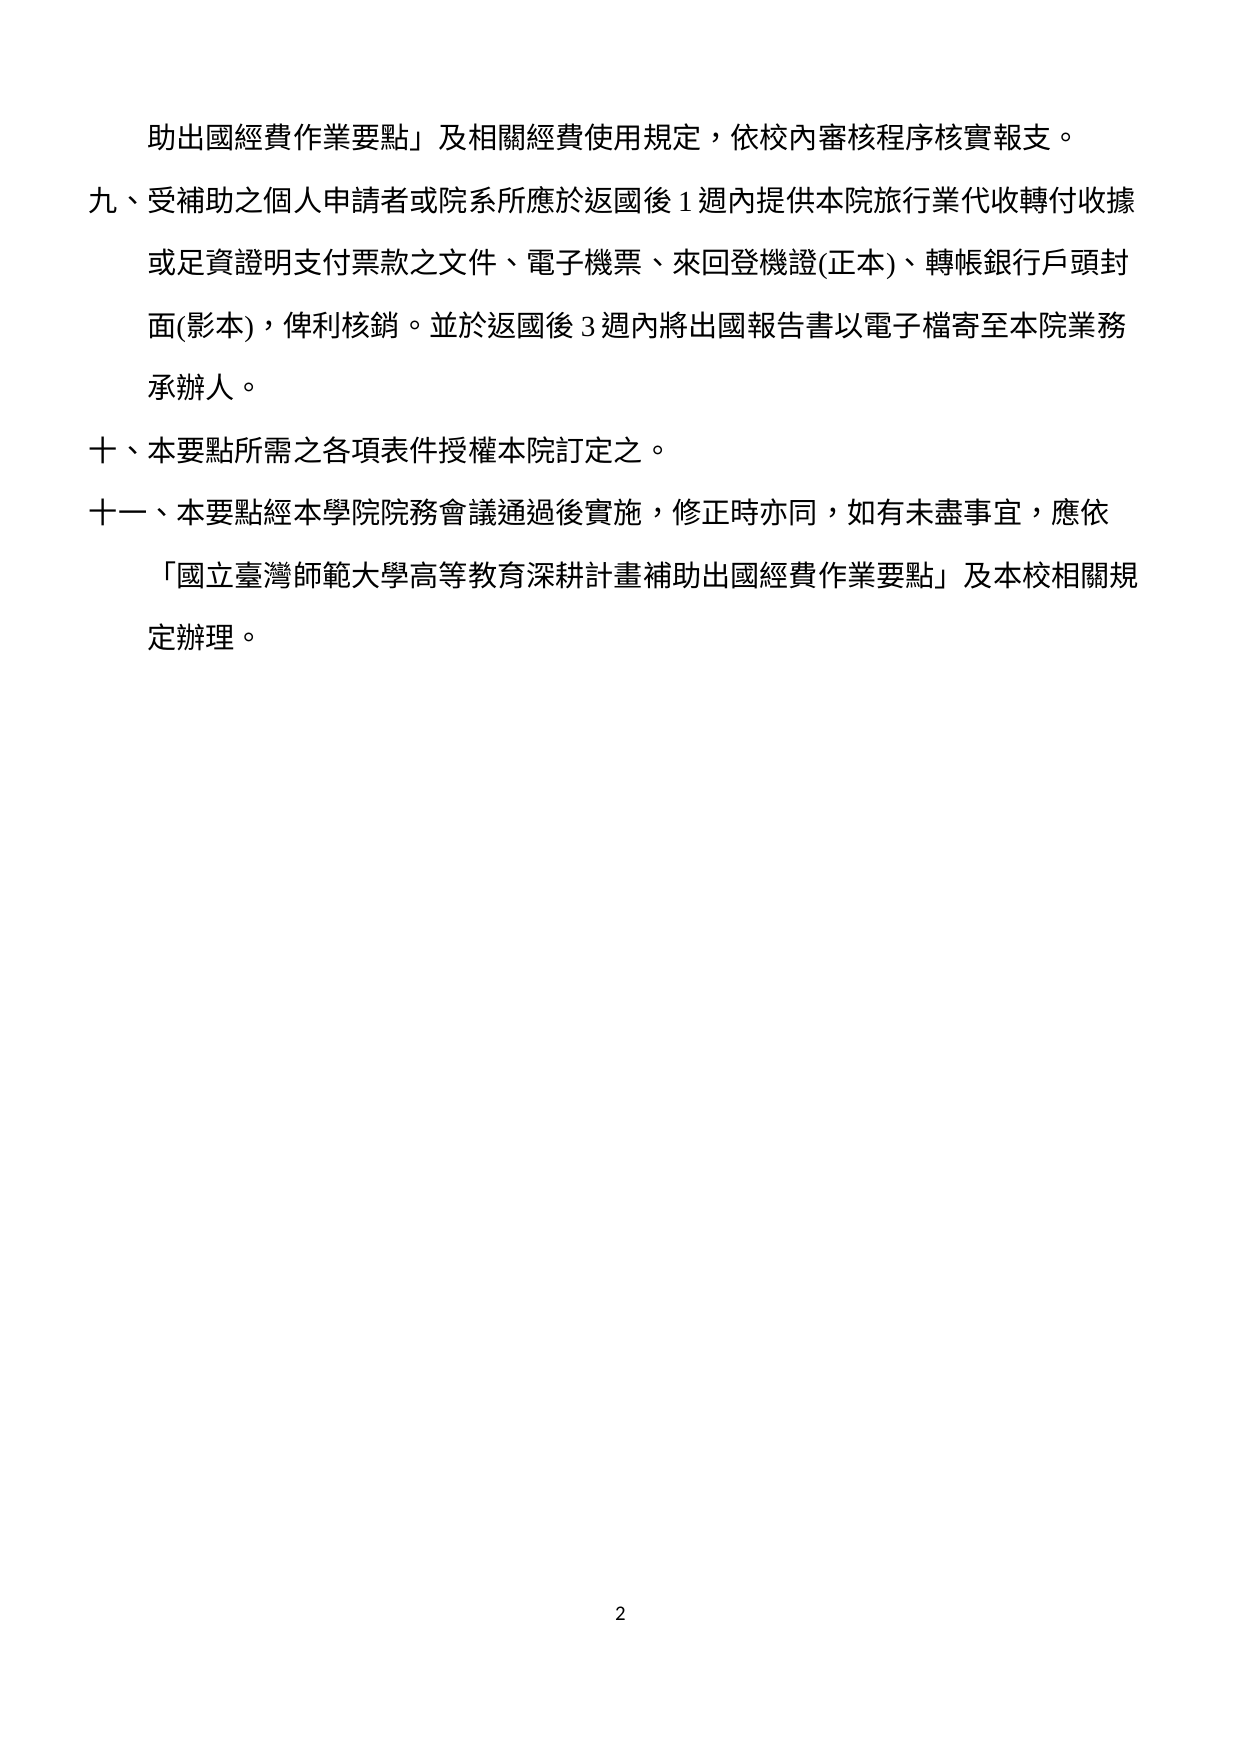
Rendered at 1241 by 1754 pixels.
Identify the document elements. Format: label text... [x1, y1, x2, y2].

text 十一、本要點經本學院院務會議通過後實施，修正時亦同，如有未盡事宜，應依「國立臺灣師範大學高等教育深耕計畫補助出國經費作業要點」及本校相關規定辦理。 [89, 469, 1152, 657]
text 十、本要點所需之各項表件授權本院訂定之。 [89, 407, 1152, 469]
text 九、受補助之個人申請者或院系所應於返國後1週內提供本院旅行業代收轉付收據或足資證明支付票款之文件、電子機票、來回登機證(正本)、轉帳銀行戶頭封面(影本)，俾利核銷。並於返國後3週內將出國報告書以電子檔寄至本院業務承辦人。 [89, 157, 1152, 407]
text 助出國經費作業要點」及相關經費使用規定，依校內審核程序核實報支。 [89, 94, 1152, 157]
